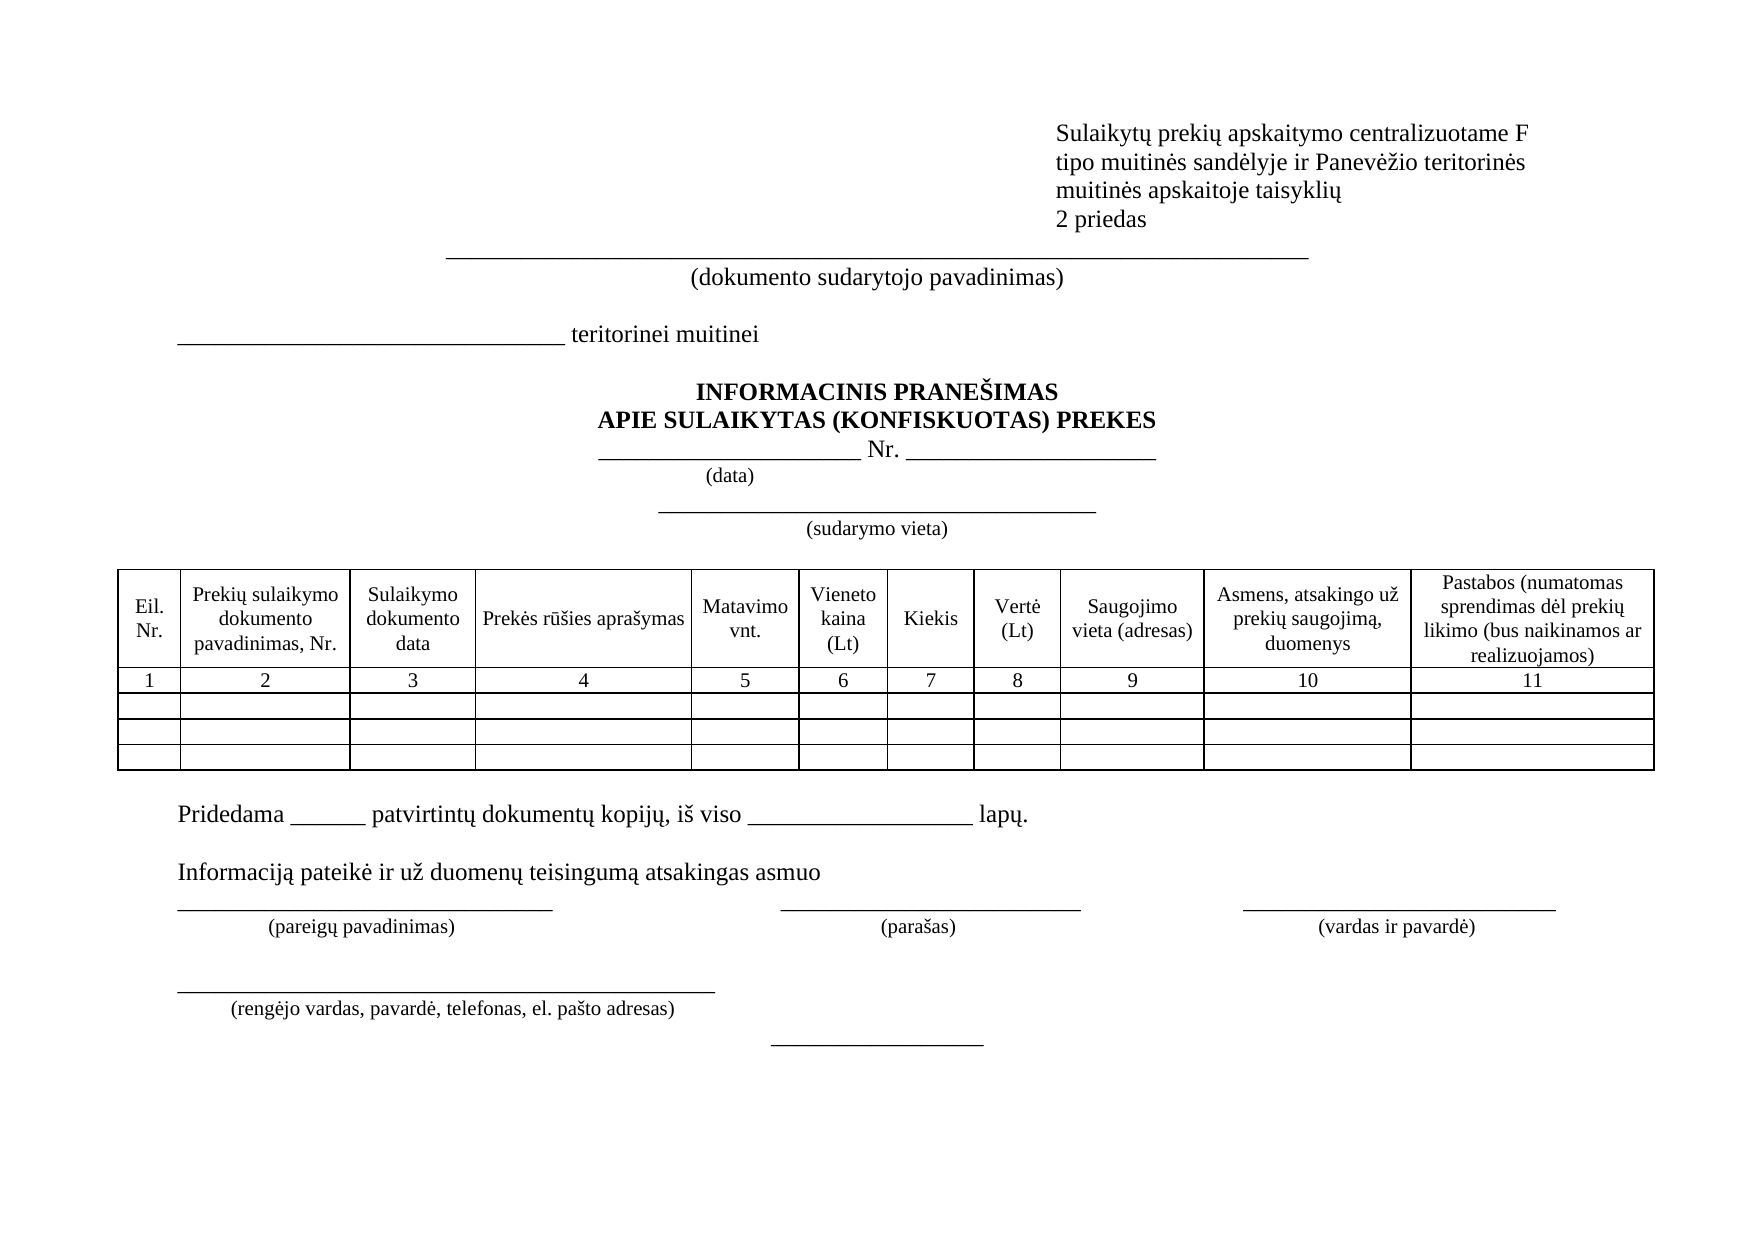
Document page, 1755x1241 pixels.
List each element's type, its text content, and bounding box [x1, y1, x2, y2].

table_cell [794, 720, 798, 743]
table_cell [687, 745, 691, 769]
text Sulaikytų prekių apskaitymo centralizuotame F tipo muitinės sandėlyje ir Panevėžio teritorinės muitinės apskaitoje taisyklių [1056, 118, 1546, 204]
text (sudarymo vieta) [118, 516, 1636, 540]
table_cell [176, 720, 180, 743]
table_cell [692, 745, 696, 769]
table_cell [1649, 745, 1653, 769]
text Pridedama ______ patvirtintų dokumentų kopijų, iš viso __________________ lapų. [118, 799, 1636, 828]
text _____________________ Nr. ____________________ [118, 434, 1636, 463]
table_cell [883, 720, 887, 743]
table_header Sulaikymo dokumento data [351, 570, 475, 667]
table_cell [181, 745, 185, 769]
table_cell [883, 745, 887, 769]
table_cell [692, 694, 696, 718]
table_cell [1056, 720, 1060, 743]
table_cell [181, 720, 185, 743]
table_cell [687, 694, 691, 718]
text Informaciją pateikė ir už duomenų teisingumą atsakingas asmuo [118, 857, 1636, 886]
text _____________________________________________________________________ [118, 233, 1636, 262]
text INFORMACINIS PRANEŠIMAS [118, 377, 1636, 406]
table_cell [176, 745, 180, 769]
table_cell [471, 720, 475, 743]
table_cell 1 [176, 668, 180, 692]
table_header Eil. Nr. [119, 570, 180, 667]
table_cell [471, 694, 475, 718]
table_cell [176, 694, 180, 718]
text ______________________________ ________________________ _________________________ [118, 886, 1636, 914]
text (data) [118, 463, 1636, 487]
table_cell [1649, 694, 1653, 718]
table_cell [888, 745, 892, 769]
text _________________ [118, 1020, 1636, 1049]
table_cell [692, 720, 696, 743]
table_cell [888, 694, 892, 718]
table_cell 9 [1061, 668, 1065, 692]
table_cell [181, 694, 185, 718]
table_cell 5 [692, 668, 696, 692]
table_cell [1061, 720, 1065, 743]
table_header Vieneto kaina (Lt) [800, 570, 887, 667]
table_cell [883, 694, 887, 718]
table_cell [1061, 694, 1065, 718]
table_header Asmens, atsakingo už prekių saugojimą, duomenys [1205, 570, 1410, 667]
text (pareigų pavadinimas) (parašas) (vardas ir pavardė) [118, 914, 1636, 938]
table_cell 11 [1649, 668, 1653, 692]
table_cell 8 [1056, 668, 1060, 692]
table_cell [794, 745, 798, 769]
table_cell 7 [888, 668, 892, 692]
table_header Matavimo vnt. [692, 570, 798, 667]
table_cell [888, 720, 892, 743]
table_cell [1061, 745, 1065, 769]
table_cell 6 [883, 668, 887, 692]
table_cell [1056, 694, 1060, 718]
table_header Prekės rūšies aprašymas [476, 570, 691, 667]
table_cell 4 [687, 668, 691, 692]
table_cell [1649, 720, 1653, 743]
table_cell 2 [181, 668, 185, 692]
text 2 priedas [1056, 204, 1546, 233]
table_header Prekių sulaikymo dokumento pavadinimas, Nr. [181, 570, 349, 667]
table_header Saugojimo vieta (adresas) [1061, 570, 1203, 667]
text _______________________________ teritorinei muitinei [118, 319, 1636, 348]
table_cell [1056, 745, 1060, 769]
text (rengėjo vardas, pavardė, telefonas, el. pašto adresas) [118, 996, 1636, 1020]
table_cell [687, 720, 691, 743]
table_cell 3 [471, 668, 475, 692]
table_header Kiekis [888, 570, 973, 667]
table_cell [471, 745, 475, 769]
table_cell [794, 694, 798, 718]
table_header Vertė (Lt) [975, 570, 1060, 667]
text ___________________________________ [118, 487, 1636, 516]
text (dokumento sudarytojo pavadinimas) [118, 262, 1636, 291]
text APIE SULAIKYTAS (KONFISKUOTAS) PREKES [118, 406, 1636, 434]
text ___________________________________________ [118, 967, 1636, 996]
table_cell 5 [794, 668, 798, 692]
